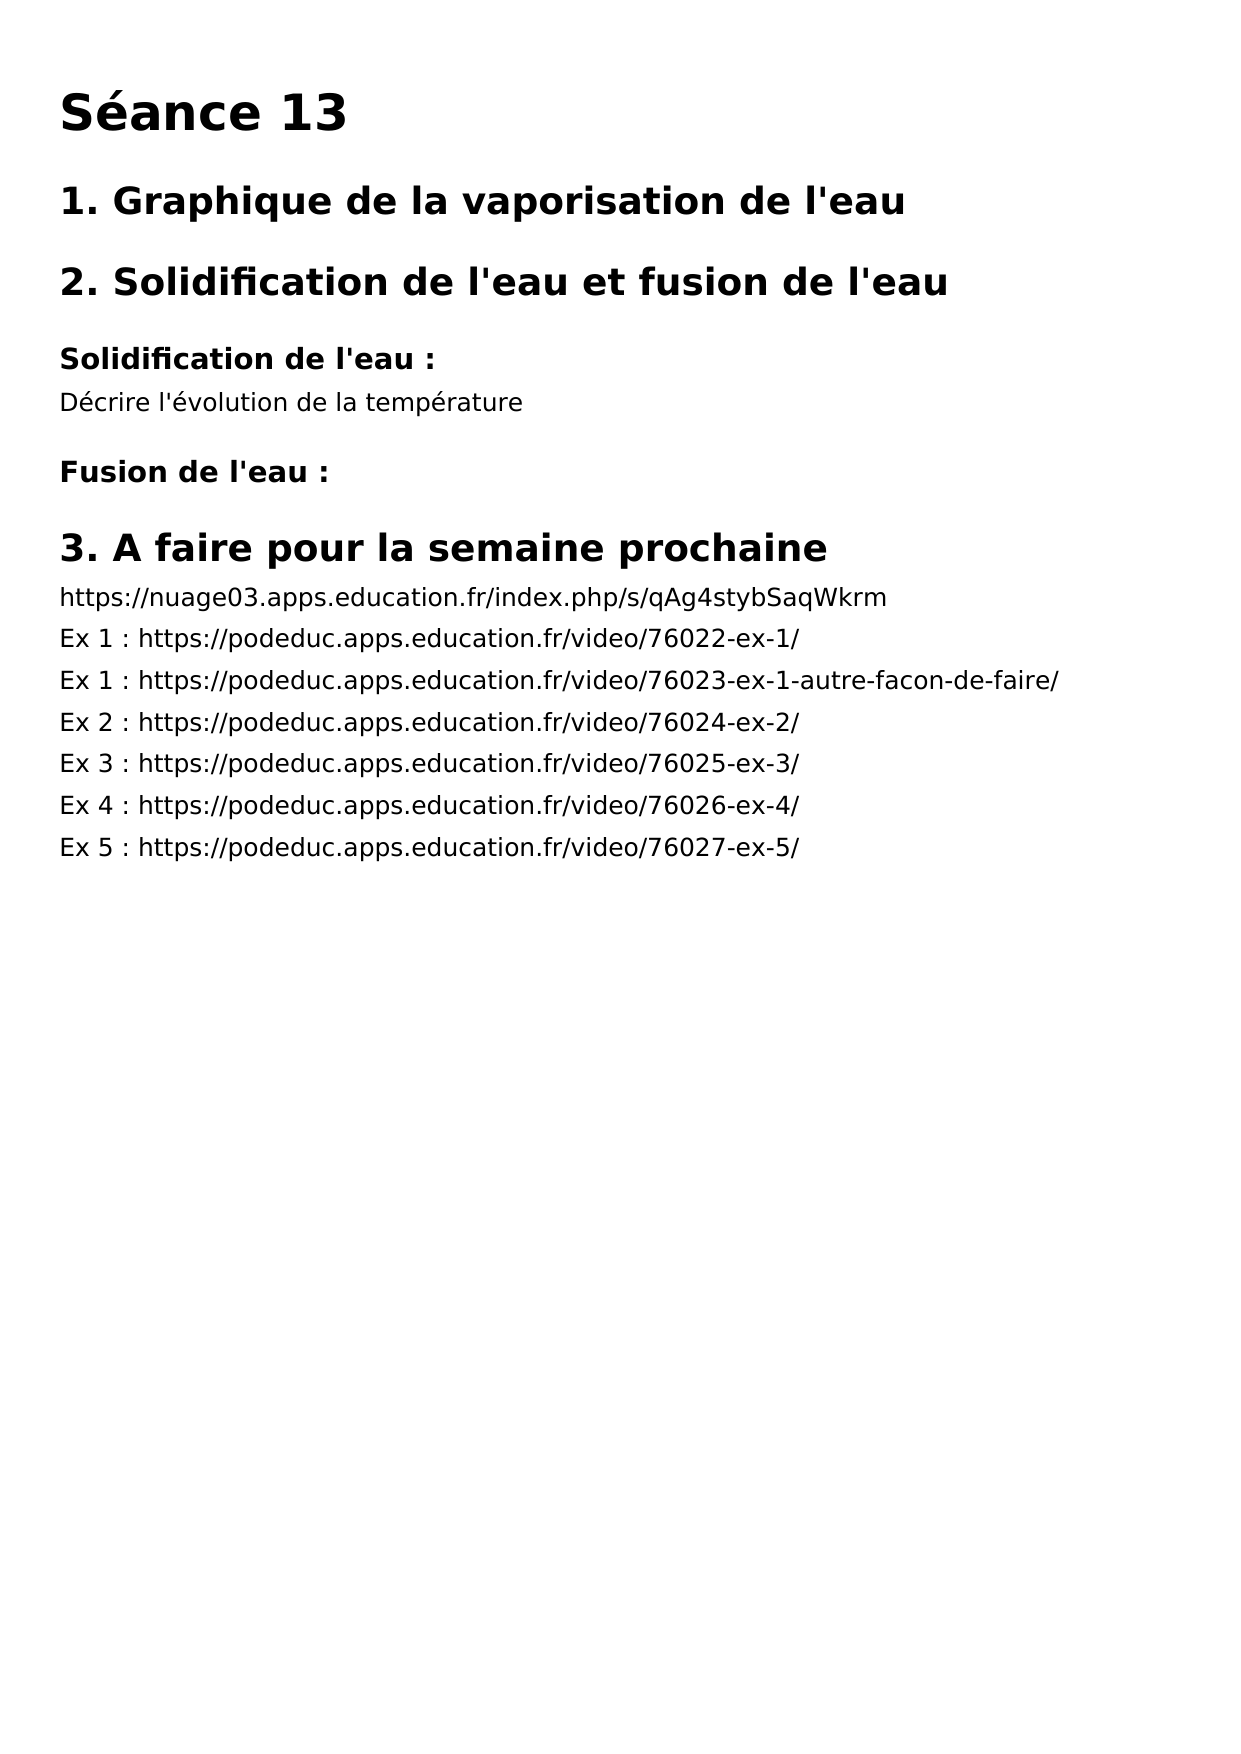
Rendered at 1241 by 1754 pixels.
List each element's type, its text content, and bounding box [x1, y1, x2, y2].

text Ex 1 : https://podeduc.apps.education.fr/video/76023-ex-1-autre-facon-de-faire/ [59, 666, 1181, 695]
subtitle 1. Graphique de la vaporisation de l'eau [59, 180, 1181, 223]
text Décrire l'évolution de la température [59, 388, 1181, 418]
subtitle 2. Solidification de l'eau et fusion de l'eau [59, 261, 1181, 304]
text Ex 4 : https://podeduc.apps.education.fr/video/76026-ex-4/ [59, 791, 1181, 820]
text Ex 1 : https://podeduc.apps.education.fr/video/76022-ex-1/ [59, 624, 1181, 654]
subtitle Solidification de l'eau : [59, 342, 1181, 376]
text Ex 5 : https://podeduc.apps.education.fr/video/76027-ex-5/ [59, 833, 1181, 862]
text Ex 3 : https://podeduc.apps.education.fr/video/76025-ex-3/ [59, 749, 1181, 779]
subtitle 3. A faire pour la semaine prochaine [59, 527, 1181, 570]
subtitle Fusion de l'eau : [59, 455, 1181, 489]
text Ex 2 : https://podeduc.apps.education.fr/video/76024-ex-2/ [59, 708, 1181, 737]
text https://nuage03.apps.education.fr/index.php/s/qAg4stybSaqWkrm [59, 583, 1181, 612]
subtitle Séance 13 [59, 84, 1181, 142]
